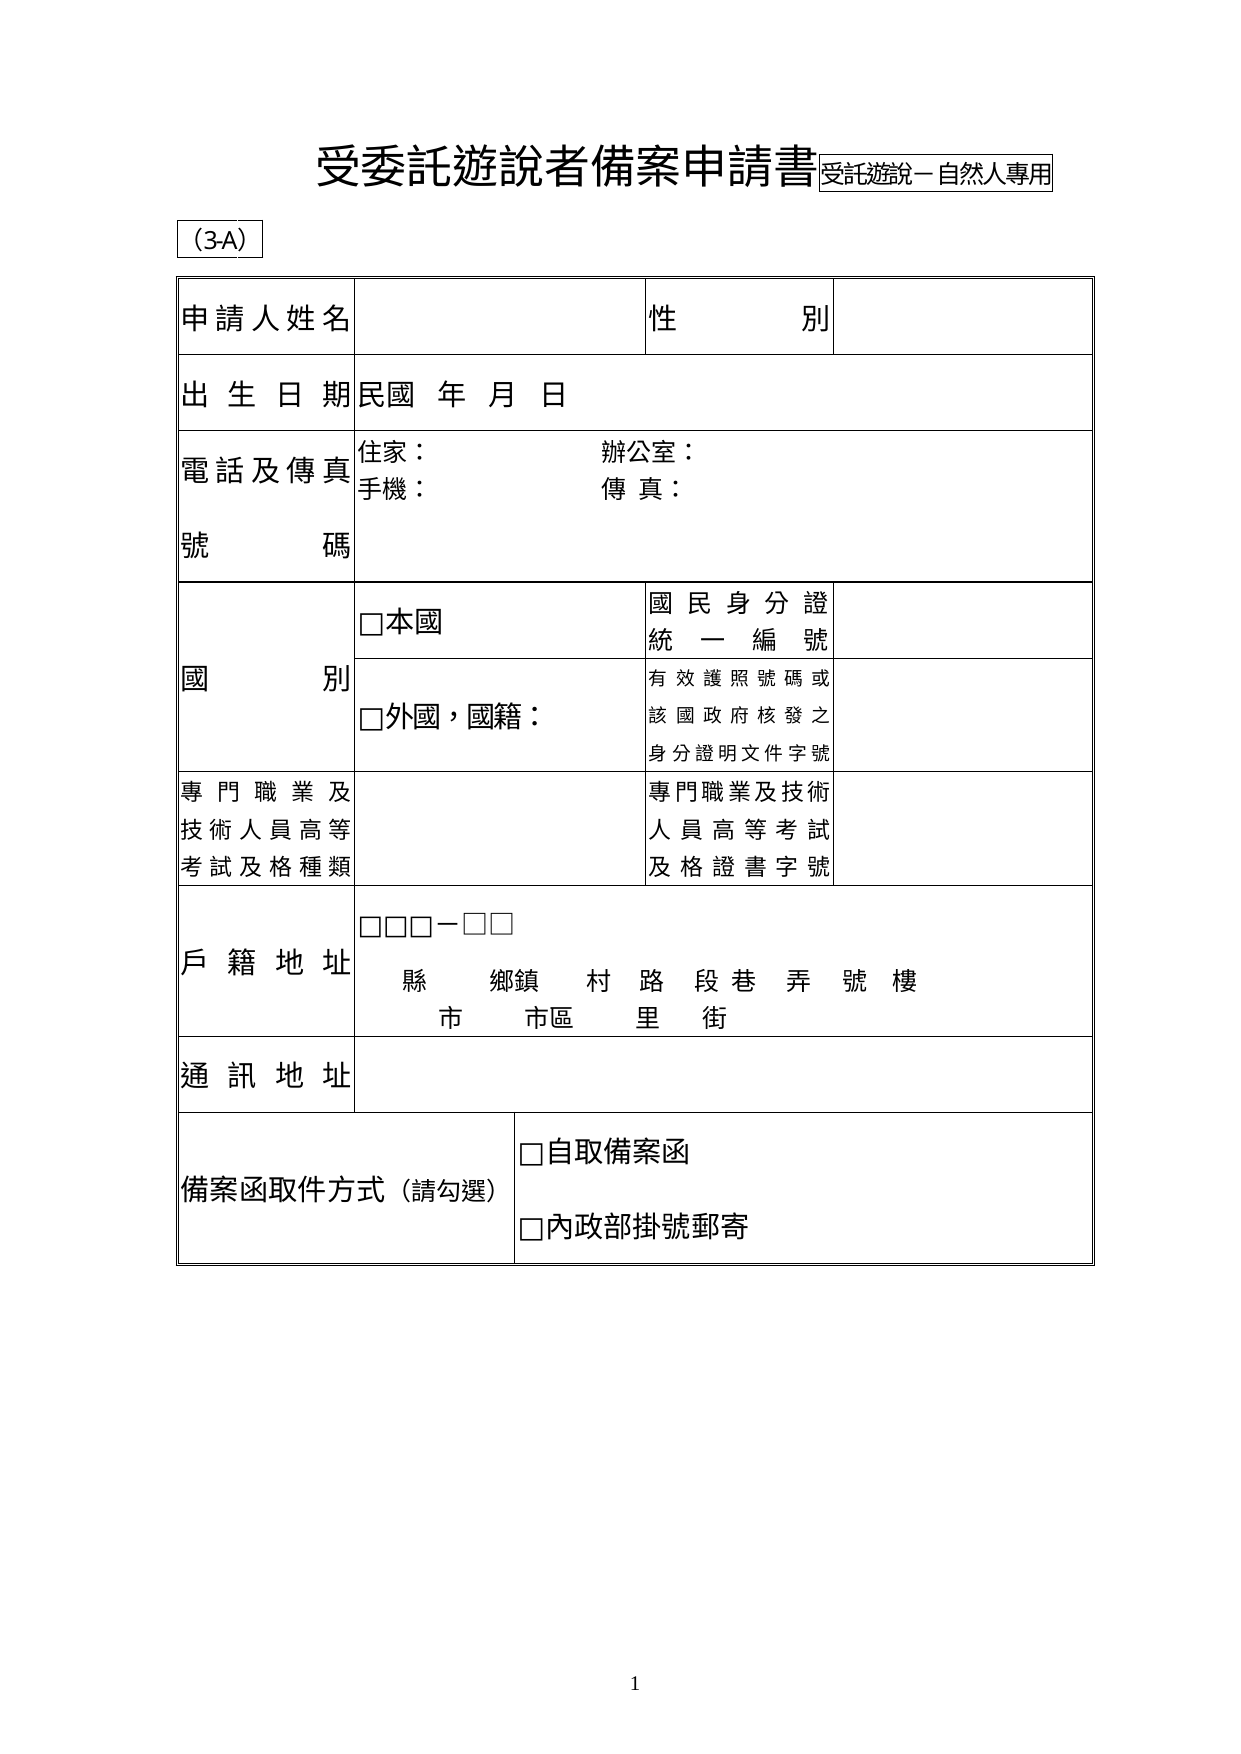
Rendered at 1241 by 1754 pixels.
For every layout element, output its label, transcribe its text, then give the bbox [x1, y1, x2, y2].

text 受委託遊說者備案申請書受託遊說－自然人專用（3-A） [177, 126, 1092, 276]
table_cell [355, 1037, 1092, 1112]
table_cell 戶籍地址 [179, 886, 354, 1036]
table_cell □□□－□□ 縣 鄉鎮 村 路 段 巷 弄 號 樓 市 市區 里 街 [355, 886, 1092, 1036]
table_cell 專門職業及 技術人員高等 考試及格種類 [179, 772, 354, 884]
table_cell 備案函取件方式（請勾選） [179, 1113, 514, 1263]
table_cell □自取備案函 □內政部掛號郵寄 [515, 1113, 1092, 1263]
table_cell □本國 [355, 583, 645, 657]
table_header 申請人姓名 [179, 279, 354, 354]
table_cell [834, 659, 1092, 771]
table_cell 專門職業及技術人員高等考試 及格證書字號 [646, 772, 833, 884]
table_header [355, 279, 645, 354]
table_cell [355, 772, 645, 884]
table_header 性別 [646, 279, 833, 354]
table_cell 電話及傳真 號碼 [179, 431, 354, 581]
table_header [834, 279, 1092, 354]
table_cell 住家： 辦公室： 手機： 傳 真： [355, 431, 1092, 581]
table_cell 出生日期 [179, 355, 354, 430]
table_cell [834, 583, 1092, 657]
table_cell 國民身分證 統一編號 [646, 583, 833, 657]
table_cell □外國，國籍： [355, 659, 645, 771]
table_cell 民國 年 月 日 [355, 355, 1092, 430]
table_cell [834, 772, 1092, 884]
table_cell 通訊地址 [179, 1037, 354, 1112]
table_cell 國別 [179, 583, 354, 771]
table_cell 有效護照號碼或 該國政府核發之 身分證明文件字號 [646, 659, 833, 771]
